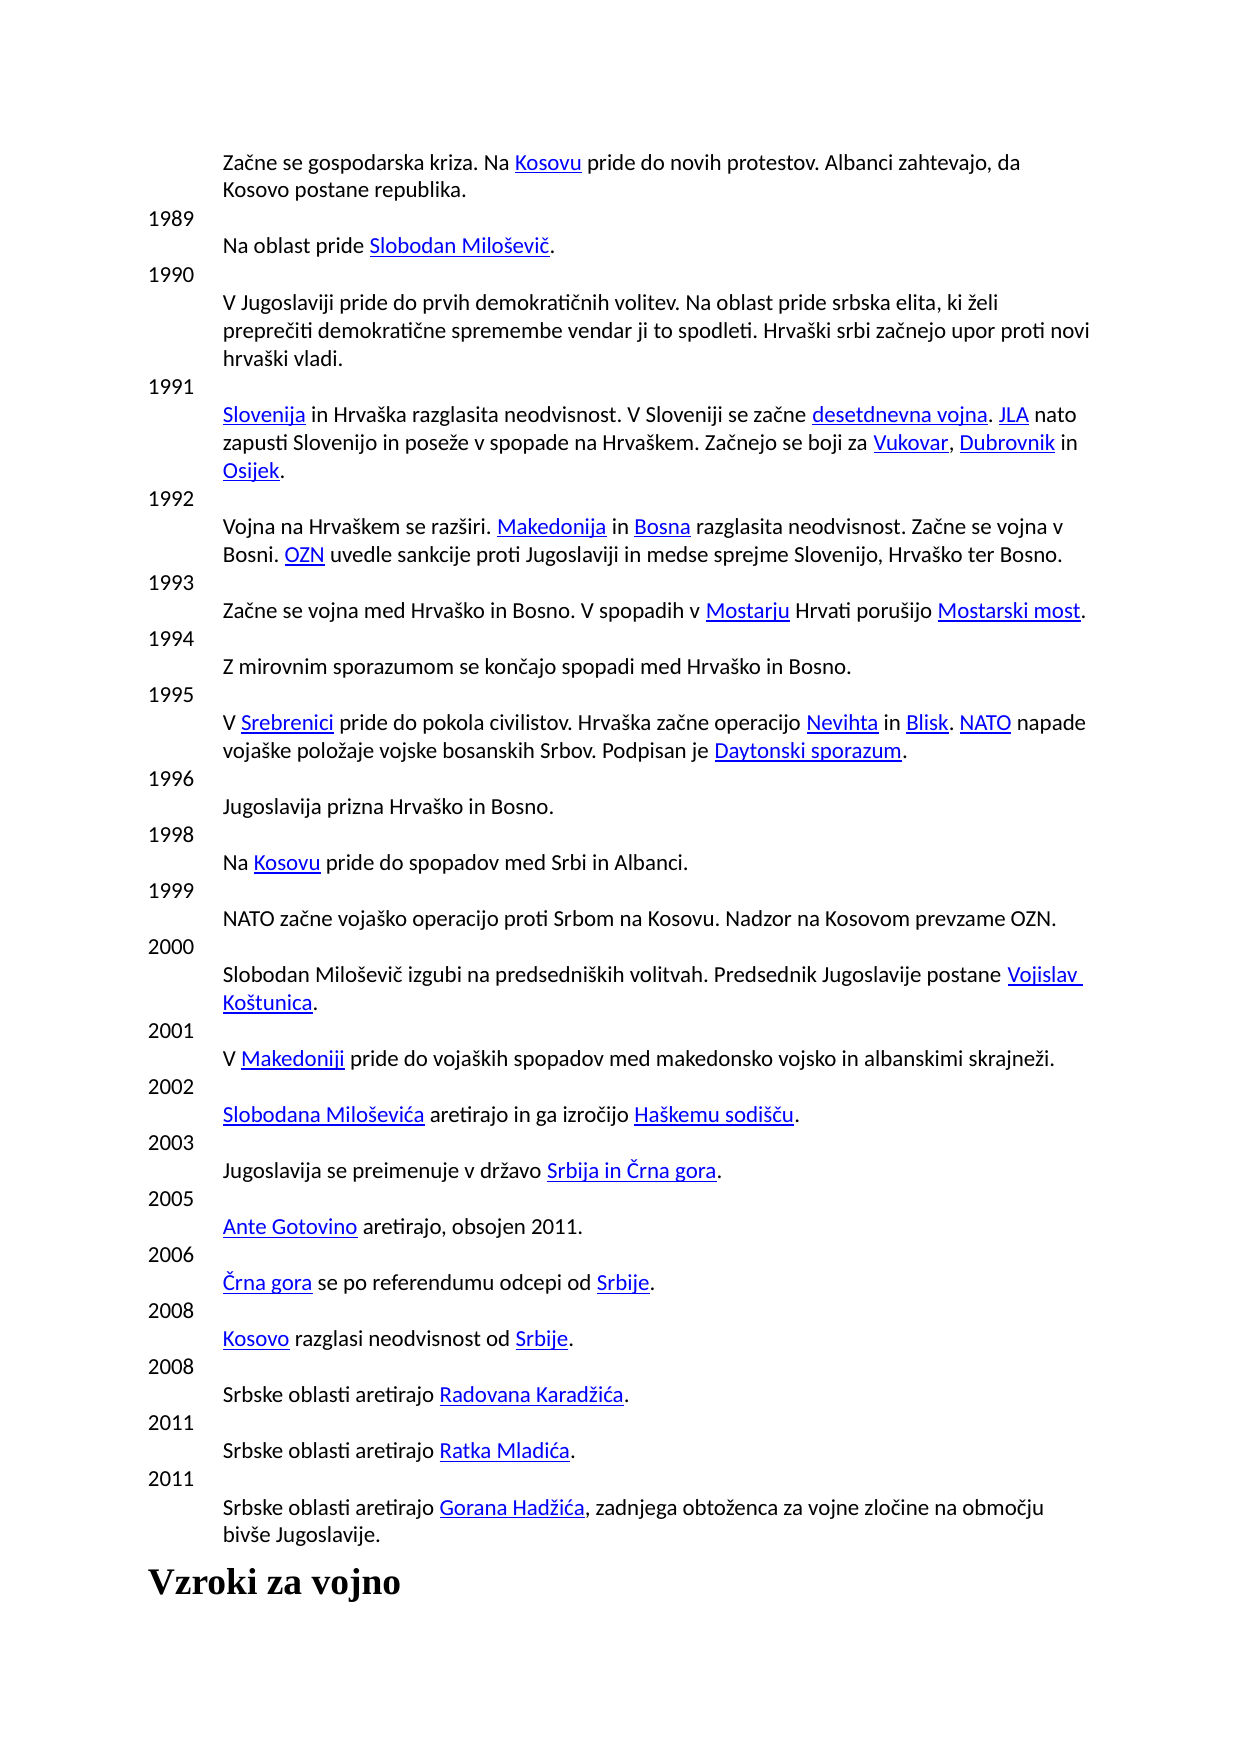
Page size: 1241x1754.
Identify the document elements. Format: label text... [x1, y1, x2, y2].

text Začne se gospodarska kriza. Na Kosovu pride do novih protestov. Albanci zahtevajo, da Kosovo postane republika. [223, 148, 1093, 204]
text 1996 [148, 764, 1093, 792]
text Slobodana Miloševića aretirajo in ga izročijo Haškemu sodišču. [223, 1100, 1093, 1128]
text 1990 [148, 260, 1093, 288]
text 1995 [148, 680, 1093, 708]
text Začne se vojna med Hrvaško in Bosno. V spopadih v Mostarju Hrvati porušijo Mostarski most. [223, 596, 1093, 624]
text 2006 [148, 1240, 1093, 1268]
text Kosovo razglasi neodvisnost od Srbije. [223, 1324, 1093, 1352]
subtitle Vzroki za vojno [148, 1559, 1093, 1602]
text V Jugoslaviji pride do prvih demokratičnih volitev. Na oblast pride srbska elita, ki želi preprečiti demokratične spremembe vendar ji to spodleti. Hrvaški srbi začnejo upor proti novi hrvaški vladi. [223, 288, 1093, 372]
text Srbske oblasti aretirajo Radovana Karadžića. [223, 1381, 1093, 1408]
text 2001 [148, 1016, 1093, 1044]
text 2002 [148, 1072, 1093, 1100]
text Srbske oblasti aretirajo Ratka Mladića. [223, 1437, 1093, 1464]
text 2000 [148, 932, 1093, 960]
text Na Kosovu pride do spopadov med Srbi in Albanci. [223, 848, 1093, 876]
text Jugoslavija se preimenuje v državo Srbija in Črna gora. [223, 1156, 1093, 1184]
text V Srebrenici pride do pokola civilistov. Hrvaška začne operacijo Nevihta in Blisk. NATO napade vojaške položaje vojske bosanskih Srbov. Podpisan je Daytonski sporazum. [223, 708, 1093, 764]
text 2005 [148, 1184, 1093, 1212]
text 1992 [148, 484, 1093, 512]
text 2011 [148, 1464, 1093, 1493]
text Črna gora se po referendumu odcepi od Srbije. [223, 1268, 1093, 1296]
text Slovenija in Hrvaška razglasita neodvisnost. V Sloveniji se začne desetdnevna vojna. JLA nato zapusti Slovenijo in poseže v spopade na Hrvaškem. Začnejo se boji za Vukovar, Dubrovnik in Osijek. [223, 400, 1093, 484]
text 2008 [148, 1296, 1093, 1324]
text 1998 [148, 820, 1093, 848]
text V Makedoniji pride do vojaških spopadov med makedonsko vojsko in albanskimi skrajneži. [223, 1044, 1093, 1072]
text Ante Gotovino aretirajo, obsojen 2011. [223, 1212, 1093, 1240]
text 1989 [148, 204, 1093, 232]
text Jugoslavija prizna Hrvaško in Bosno. [223, 792, 1093, 820]
text Vojna na Hrvaškem se razširi. Makedonija in Bosna razglasita neodvisnost. Začne se vojna v Bosni. OZN uvedle sankcije proti Jugoslaviji in medse sprejme Slovenijo, Hrvaško ter Bosno. [223, 512, 1093, 568]
text 1991 [148, 372, 1093, 400]
text 1993 [148, 568, 1093, 596]
text Slobodan Miloševič izgubi na predsedniških volitvah. Predsednik Jugoslavije postane Vojislav Koštunica. [223, 960, 1093, 1016]
text 2008 [148, 1352, 1093, 1381]
text Srbske oblasti aretirajo Gorana Hadžića, zadnjega obtoženca za vojne zločine na območju bivše Jugoslavije. [223, 1493, 1093, 1549]
text Z mirovnim sporazumom se končajo spopadi med Hrvaško in Bosno. [223, 652, 1093, 680]
text 1994 [148, 624, 1093, 652]
text 2011 [148, 1408, 1093, 1437]
text 2003 [148, 1128, 1093, 1156]
text 1999 [148, 876, 1093, 904]
text NATO začne vojaško operacijo proti Srbom na Kosovu. Nadzor na Kosovom prevzame OZN. [223, 904, 1093, 932]
text Na oblast pride Slobodan Miloševič. [223, 232, 1093, 260]
